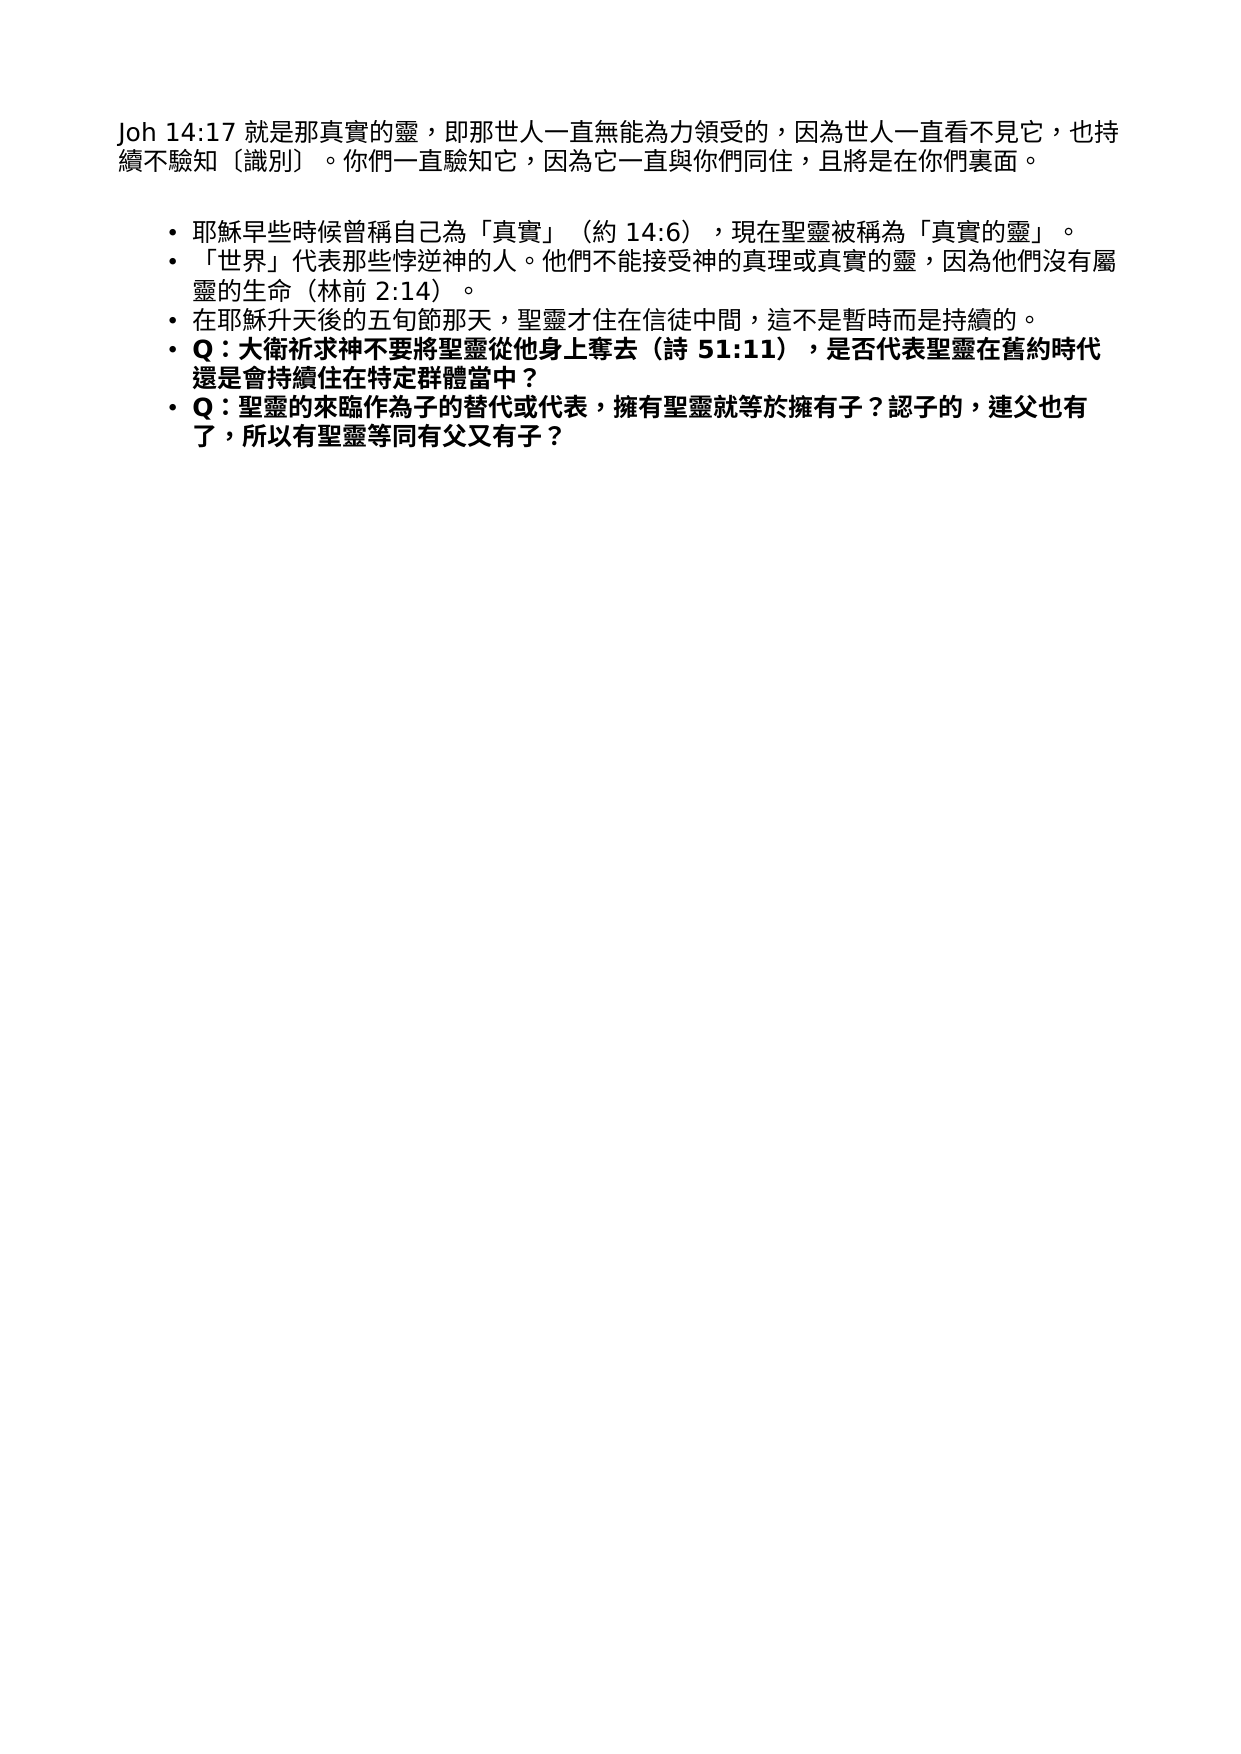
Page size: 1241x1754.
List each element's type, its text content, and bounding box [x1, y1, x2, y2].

list 耶穌早些時候曾稱自己為「真實」（約 14:6），現在聖靈被稱為「真實的靈」。 [177, 218, 1122, 248]
text Joh 14:17 就是那真實的靈，即那世人一直無能為力領受的，因為世人一直看不見它，也持續不驗知〔識別〕。你們一直驗知它，因為它一直與你們同住，且將是在你們裏面。 [118, 118, 1122, 176]
list 「世界」代表那些悖逆神的人。他們不能接受神的真理或真實的靈，因為他們沒有屬靈的生命（林前 2:14）。 [177, 248, 1122, 306]
list 在耶穌升天後的五旬節那天，聖靈才住在信徒中間，這不是暫時而是持續的。 [177, 306, 1122, 335]
list Q：聖靈的來臨作為子的替代或代表，擁有聖靈就等於擁有子？認子的，連父也有了，所以有聖靈等同有父又有子？ [177, 393, 1122, 452]
list Q：大衛祈求神不要將聖靈從他身上奪去（詩 51:11），是否代表聖靈在舊約時代還是會持續住在特定群體當中？ [177, 335, 1122, 393]
